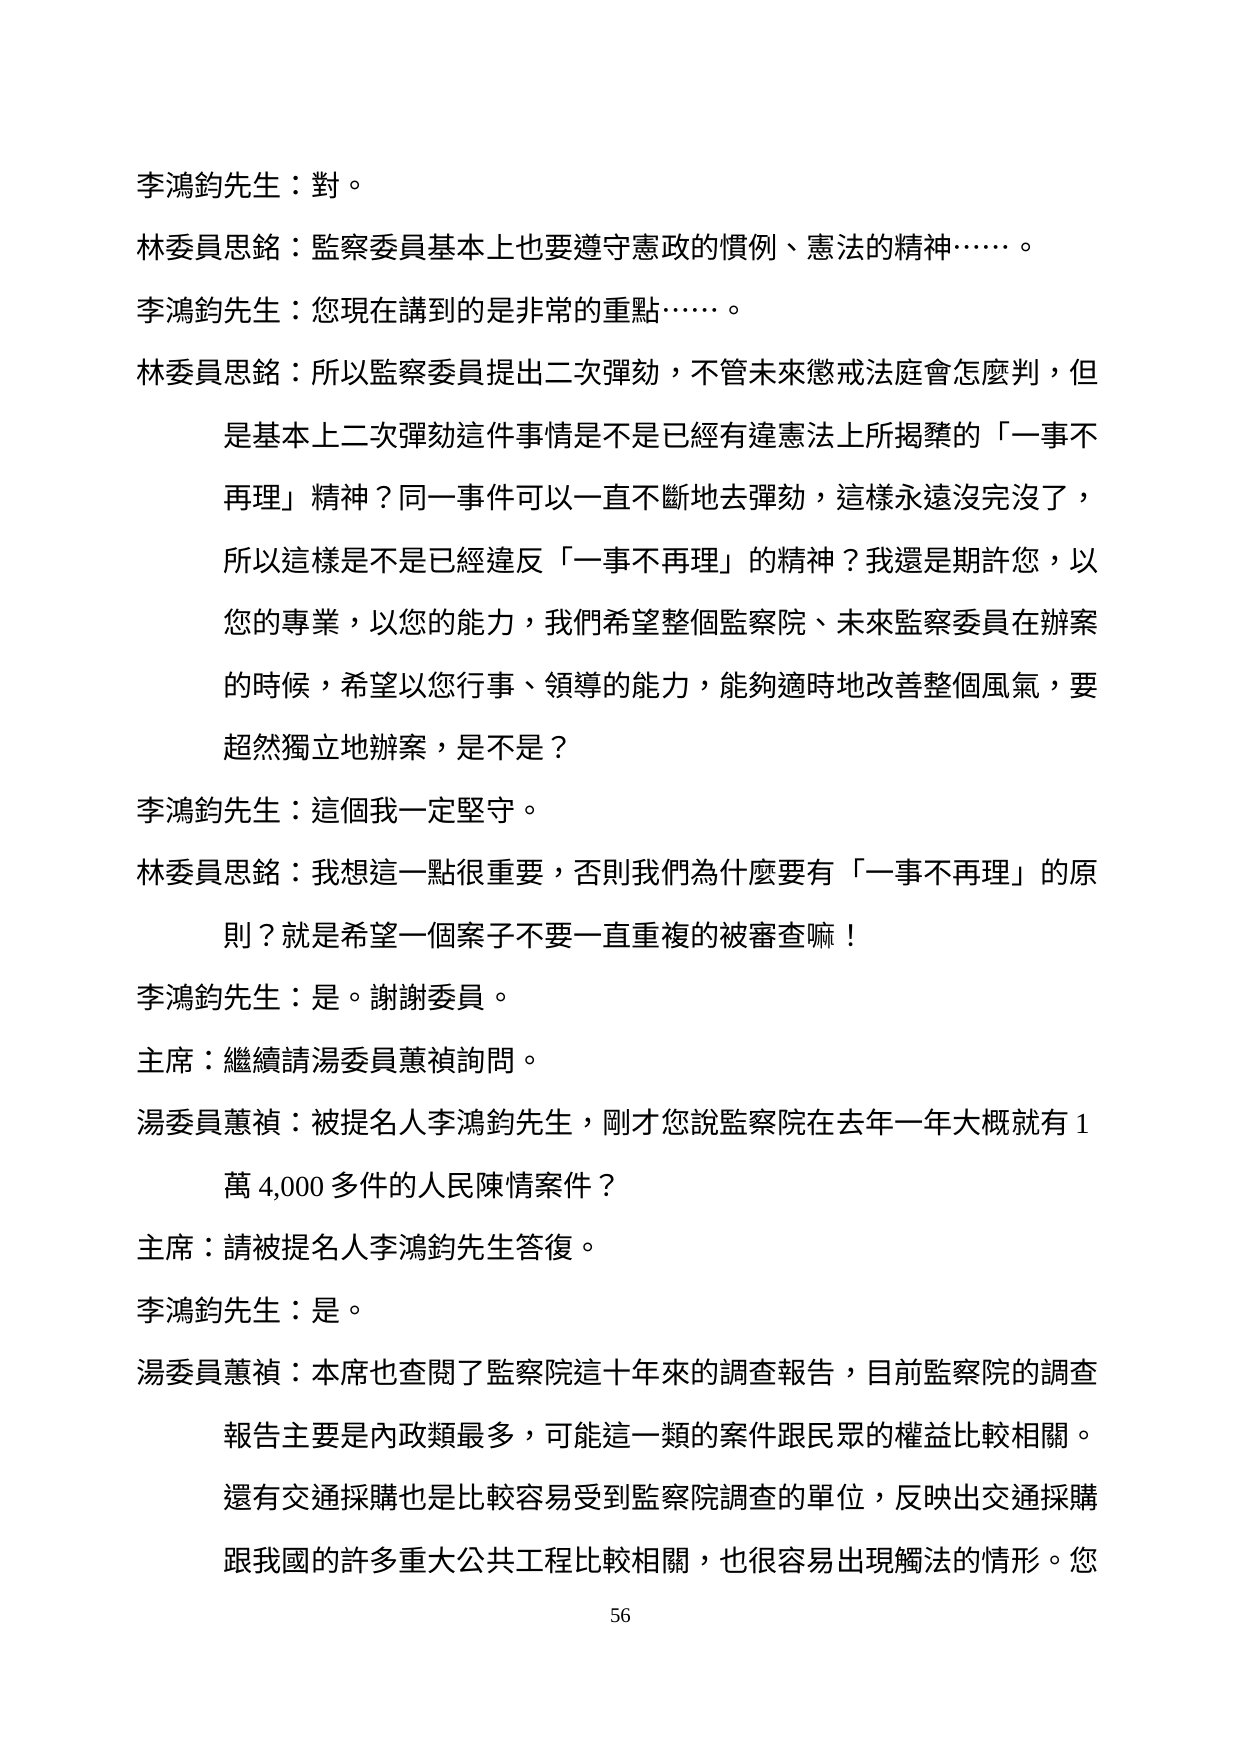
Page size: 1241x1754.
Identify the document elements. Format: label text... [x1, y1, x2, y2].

text 湯委員蕙禎：本席也查閱了監察院這十年來的調查報告，目前監察院的調查報告主要是內政類最多，可能這一類的案件跟民眾的權益比較相關。還有交通採購也是比較容易受到監察院調查的單位，反映出交通採購跟我國的許多重大公共工程比較相關，也很容易出現觸法的情形。您 [136, 1329, 1104, 1579]
text 李鴻鈞先生：這個我一定堅守。 [136, 767, 1104, 829]
text 李鴻鈞先生：您現在講到的是非常的重點……。 [136, 267, 1104, 329]
text 主席：繼續請湯委員蕙禎詢問。 [136, 1017, 1104, 1079]
text 李鴻鈞先生：是。謝謝委員。 [136, 954, 1104, 1017]
text 林委員思銘：監察委員基本上也要遵守憲政的慣例、憲法的精神……。 [136, 204, 1104, 267]
text 李鴻鈞先生：對。 [136, 142, 1104, 204]
text 林委員思銘：所以監察委員提出二次彈劾，不管未來懲戒法庭會怎麼判，但是基本上二次彈劾這件事情是不是已經有違憲法上所揭櫫的「一事不再理」精神？同一事件可以一直不斷地去彈劾，這樣永遠沒完沒了，所以這樣是不是已經違反「一事不再理」的精神？我還是期許您，以您的專業，以您的能力，我們希望整個監察院、未來監察委員在辦案的時候，希望以您行事、領導的能力，能夠適時地改善整個風氣，要超然獨立地辦案，是不是？ [136, 329, 1104, 767]
text 林委員思銘：我想這一點很重要，否則我們為什麼要有「一事不再理」的原則？就是希望一個案子不要一直重複的被審查嘛！ [136, 829, 1104, 954]
text 李鴻鈞先生：是。 [136, 1267, 1104, 1329]
text 湯委員蕙禎：被提名人李鴻鈞先生，剛才您說監察院在去年一年大概就有1萬4,000多件的人民陳情案件？ [136, 1079, 1104, 1204]
text 主席：請被提名人李鴻鈞先生答復。 [136, 1204, 1104, 1267]
